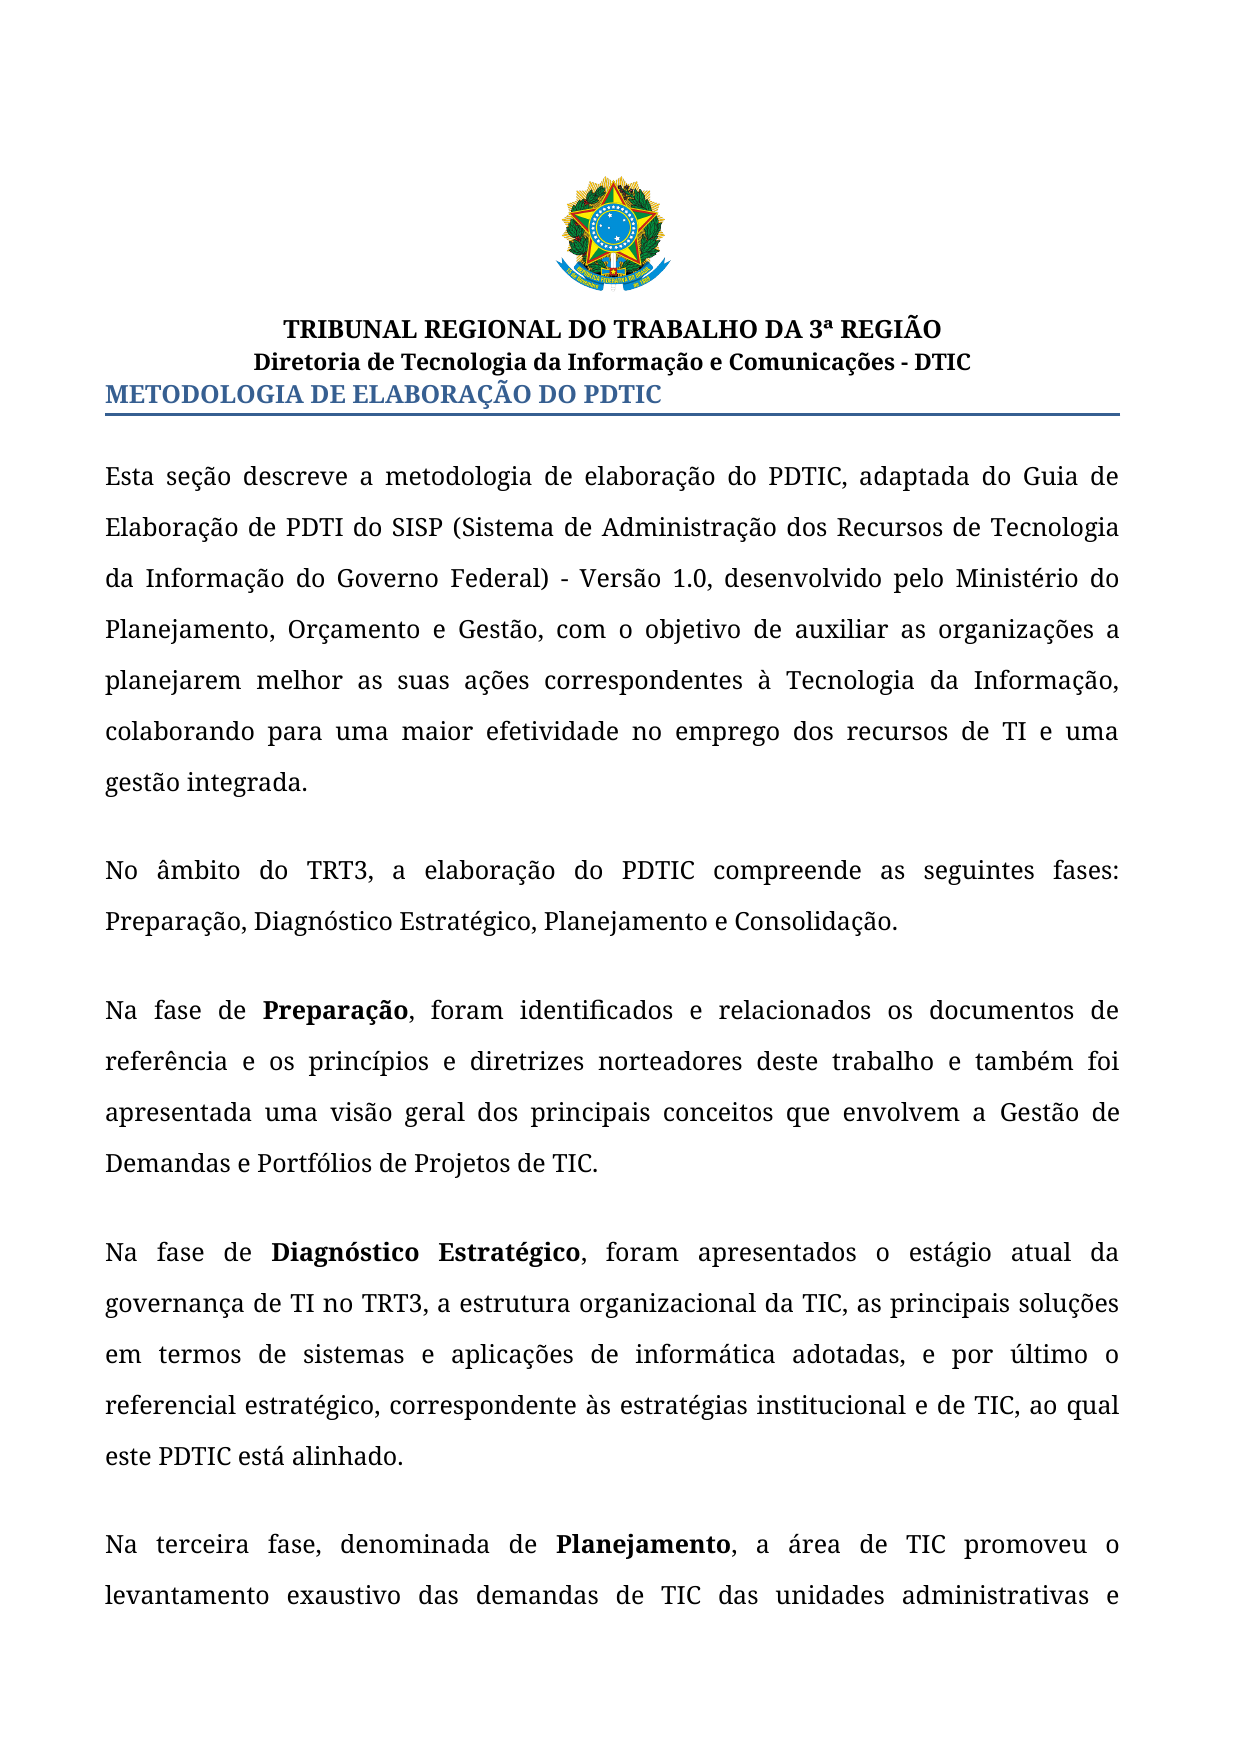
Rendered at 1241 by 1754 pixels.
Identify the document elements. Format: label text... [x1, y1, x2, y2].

picture [553, 175, 672, 297]
text Esta seção descreve a metodologia de elaboração do PDTIC, adaptada do Guia de Elaboração de PDTI do SISP (Sistema de Administração dos Recursos de Tecnologia da Informação do Governo Federal) - Versão 1.0, desenvolvido pelo Ministério do Planejamento, Orçamento e Gestão, com o objetivo de auxiliar as organizações a planejarem melhor as suas ações correspondentes à Tecnologia da Informação, colaborando para uma maior efetividade no emprego dos recursos de TI e uma gestão integrada. [105, 458, 1120, 798]
text Na fase de Diagnóstico Estratégico, foram apresentados o estágio atual da governança de TI no TRT3, a estrutura organizacional da TIC, as principais soluções em termos de sistemas e aplicações de informática adotadas, e por último o referencial estratégico, correspondente às estratégias institucional e de TIC, ao qual este PDTIC está alinhado. [105, 1234, 1120, 1472]
text Na terceira fase, denominada de Planejamento, a área de TIC promoveu o levantamento exaustivo das demandas de TIC das unidades administrativas e [105, 1527, 1120, 1612]
subtitle Metodologia de Elaboração do PDTIC [105, 377, 1120, 413]
text Na fase de Preparação, foram identificados e relacionados os documentos de referência e os princípios e diretrizes norteadores deste trabalho e também foi apresentada uma visão geral dos principais conceitos que envolvem a Gestão de Demandas e Portfólios de Projetos de TIC. [105, 993, 1120, 1180]
text No âmbito do TRT3, a elaboração do PDTIC compreende as seguintes fases: Preparação, Diagnóstico Estratégico, Planejamento e Consolidação. [105, 853, 1120, 938]
